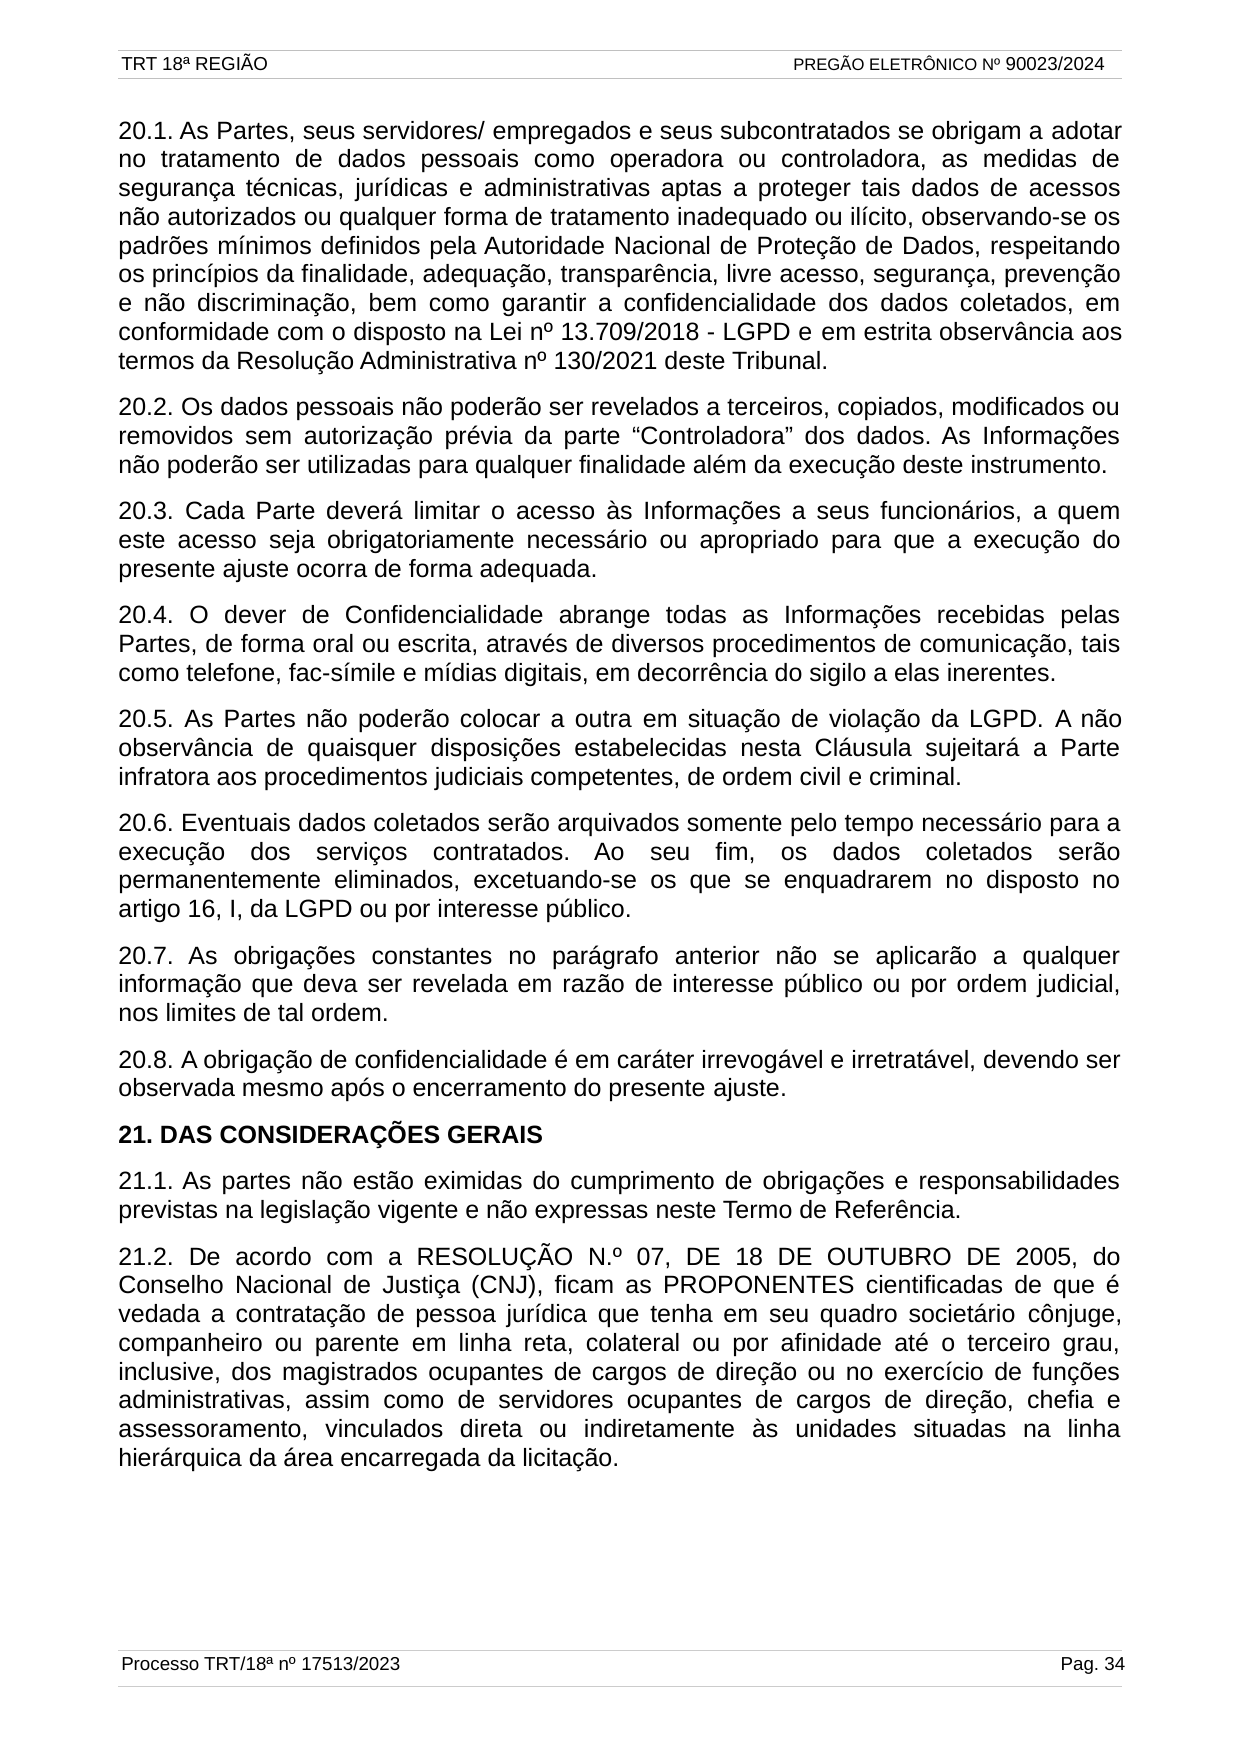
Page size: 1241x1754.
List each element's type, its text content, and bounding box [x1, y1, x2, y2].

text 20.1. As Partes, seus servidores/ empregados e seus subcontratados se obrigam a adotar no tratamento de dados pessoais como operadora ou controladora, as medidas de segurança técnicas, jurídicas e administrativas aptas a proteger tais dados de acessos não autorizados ou qualquer forma de tratamento inadequado ou ilícito, observando-se os padrões mínimos definidos pela Autoridade Nacional de Proteção de Dados, respeitando os princípios da finalidade, adequação, transparência, livre acesso, segurança, prevenção e não discriminação, bem como garantir a confidencialidade dos dados coletados, em conformidade com o disposto na Lei nº 13.709/2018 - LGPD e em estrita observância aos termos da Resolução Administrativa nº 130/2021 deste Tribunal. [118, 116, 1122, 374]
text 20.8. A obrigação de confidencialidade é em caráter irrevogável e irretratável, devendo ser observada mesmo após o encerramento do presente ajuste. [118, 1044, 1122, 1102]
text 20.5. As Partes não poderão colocar a outra em situação de violação da LGPD. A não observância de quaisquer disposições estabelecidas nesta Cláusula sujeitará a Parte infratora aos procedimentos judiciais competentes, de ordem civil e criminal. [118, 704, 1122, 790]
text 20.4. O dever de Confidencialidade abrange todas as Informações recebidas pelas Partes, de forma oral ou escrita, através de diversos procedimentos de comunicação, tais como telefone, fac-símile e mídias digitais, em decorrência do sigilo a elas inerentes. [118, 600, 1122, 686]
text 21.2. De acordo com a RESOLUÇÃO N.º 07, DE 18 DE OUTUBRO DE 2005, do Conselho Nacional de Justiça (CNJ), ficam as PROPONENTES cientificadas de que é vedada a contratação de pessoa jurídica que tenha em seu quadro societário cônjuge, companheiro ou parente em linha reta, colateral ou por afinidade até o terceiro grau, inclusive, dos magistrados ocupantes de cargos de direção ou no exercício de funções administrativas, assim como de servidores ocupantes de cargos de direção, chefia e assessoramento, vinculados direta ou indiretamente às unidades situadas na linha hierárquica da área encarregada da licitação. [118, 1241, 1122, 1471]
text 20.2. Os dados pessoais não poderão ser revelados a terceiros, copiados, modificados ou removidos sem autorização prévia da parte “Controladora” dos dados. As Informações não poderão ser utilizadas para qualquer finalidade além da execução deste instrumento. [118, 392, 1122, 478]
text 20.6. Eventuais dados coletados serão arquivados somente pelo tempo necessário para a execução dos serviços contratados. Ao seu fim, os dados coletados serão permanentemente eliminados, excetuando-se os que se enquadrarem no disposto no artigo 16, I, da LGPD ou por interesse público. [118, 808, 1122, 923]
text 20.7. As obrigações constantes no parágrafo anterior não se aplicarão a qualquer informação que deva ser revelada em razão de interesse público ou por ordem judicial, nos limites de tal ordem. [118, 941, 1122, 1027]
text 21. DAS CONSIDERAÇÕES GERAIS [118, 1120, 1122, 1148]
text 21.1. As partes não estão eximidas do cumprimento de obrigações e responsabilidades previstas na legislação vigente e não expressas neste Termo de Referência. [118, 1166, 1122, 1224]
text 20.3. Cada Parte deverá limitar o acesso às Informações a seus funcionários, a quem este acesso seja obrigatoriamente necessário ou apropriado para que a execução do presente ajuste ocorra de forma adequada. [118, 496, 1122, 582]
